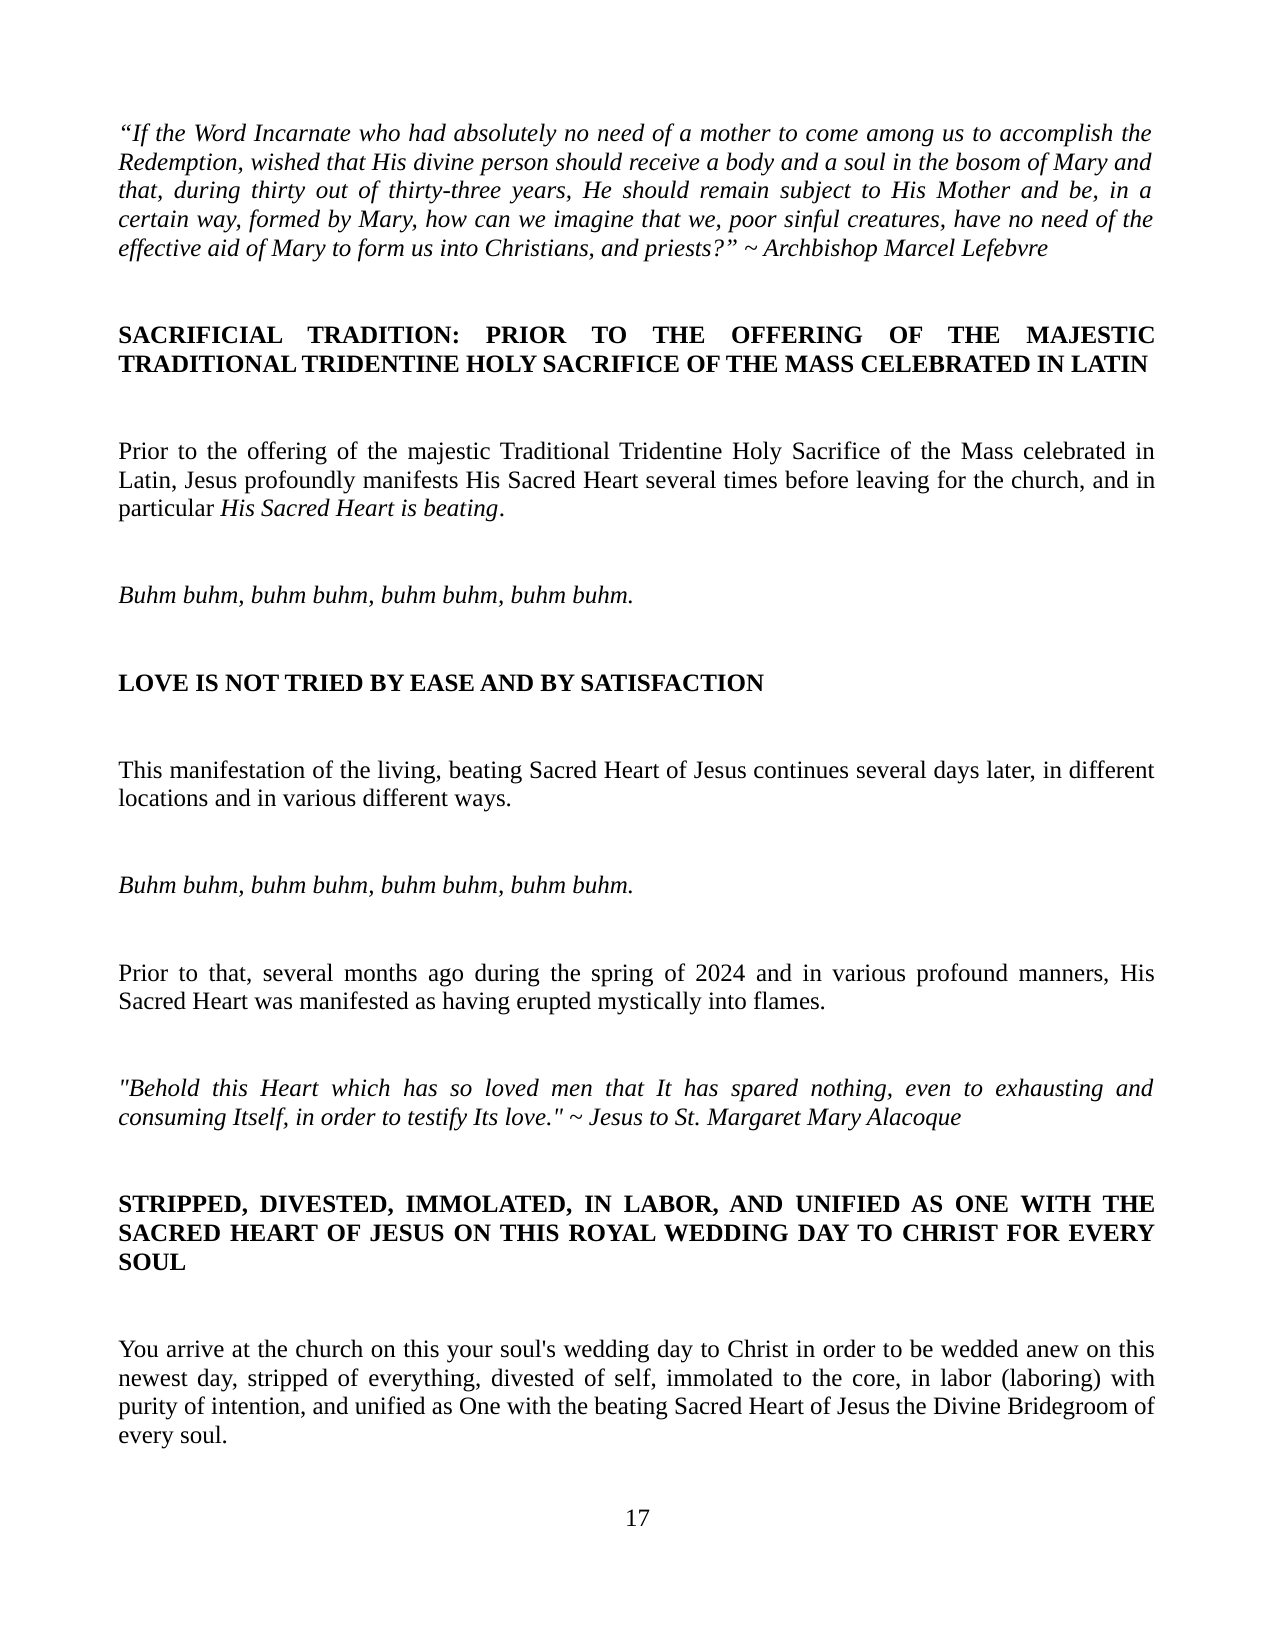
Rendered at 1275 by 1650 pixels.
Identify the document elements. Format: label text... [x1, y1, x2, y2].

text "Behold this Heart which has so loved men that It has spared nothing, even to exhausting and consuming Itself, in order to testify Its love." ~ Jesus to St. Margaret Mary Alacoque [118, 1073, 1157, 1131]
text LOVE IS NOT TRIED BY EASE AND BY SATISFACTION [118, 668, 1157, 696]
text You arrive at the church on this your soul's wedding day to Christ in order to be wedded anew on this newest day, stripped of everything, divested of self, immolated to the core, in labor (laboring) with purity of intention, and unified as One with the beating Sacred Heart of Jesus the Divine Bridegroom of every soul. [118, 1334, 1157, 1449]
text “If the Word Incarnate who had absolutely no need of a mother to come among us to accomplish the Redemption, wished that His divine person should receive a body and a soul in the bosom of Mary and that, during thirty out of thirty-three years, He should remain subject to His Mother and be, in a certain way, formed by Mary, how can we imagine that we, poor sinful creatures, have no need of the effective aid of Mary to form us into Christians, and priests?” ~ Archbishop Marcel Lefebvre [118, 118, 1157, 262]
text Buhm buhm, buhm buhm, buhm buhm, buhm buhm. [118, 581, 1157, 609]
text Buhm buhm, buhm buhm, buhm buhm, buhm buhm. [118, 871, 1157, 899]
text This manifestation of the living, beating Sacred Heart of Jesus continues several days later, in different locations and in various different ways. [118, 755, 1157, 812]
text Prior to that, several months ago during the spring of 2024 and in various profound manners, His Sacred Heart was manifested as having erupted mystically into flames. [118, 958, 1157, 1015]
text Prior to the offering of the majestic Traditional Tridentine Holy Sacrifice of the Mass celebrated in Latin, Jesus profoundly manifests His Sacred Heart several times before leaving for the church, and in particular His Sacred Heart is beating. [118, 436, 1157, 522]
text STRIPPED, DIVESTED, IMMOLATED, IN LABOR, AND UNIFIED AS ONE WITH THE SACRED HEART OF JESUS ON THIS ROYAL WEDDING DAY TO CHRIST FOR EVERY SOUL [118, 1189, 1157, 1276]
text SACRIFICIAL TRADITION: PRIOR TO THE OFFERING OF THE MAJESTIC TRADITIONAL TRIDENTINE HOLY SACRIFICE OF THE MASS CELEBRATED IN LATIN [118, 320, 1157, 378]
